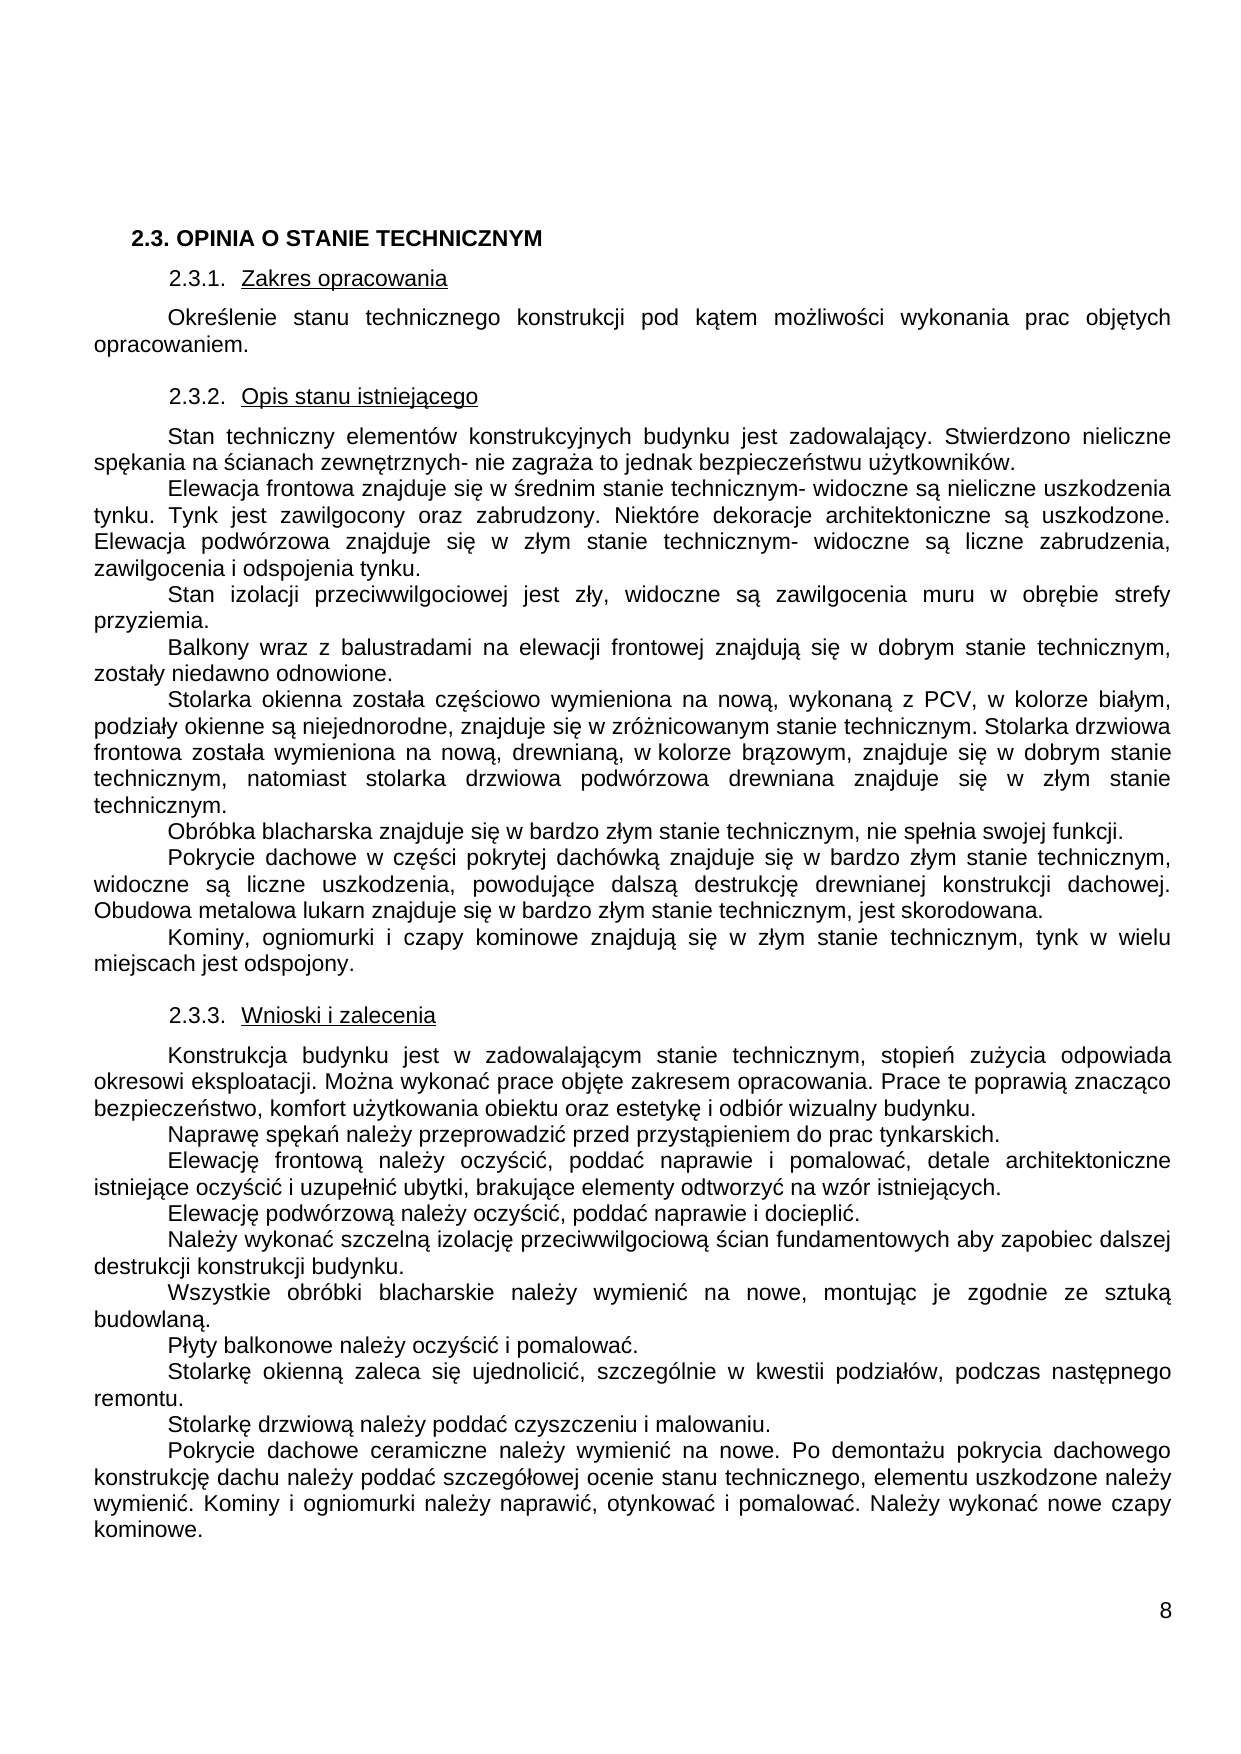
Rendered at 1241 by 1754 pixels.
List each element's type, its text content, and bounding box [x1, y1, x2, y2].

text Określenie stanu technicznego konstrukcji pod kątem możliwości wykonania prac objętych opracowaniem. [94, 304, 1172, 357]
text Naprawę spękań należy przeprowadzić przed przystąpieniem do prac tynkarskich. [94, 1121, 1172, 1147]
subtitle Opis stanu istniejącego [169, 383, 1172, 409]
text Konstrukcja budynku jest w zadowalającym stanie technicznym, stopień zużycia odpowiada okresowi eksploatacji. Można wykonać prace objęte zakresem opracowania. Prace te poprawią znacząco bezpieczeństwo, komfort użytkowania obiektu oraz estetykę i odbiór wizualny budynku. [94, 1042, 1172, 1121]
text Pokrycie dachowe w części pokrytej dachówką znajduje się w bardzo złym stanie technicznym, widoczne są liczne uszkodzenia, powodujące dalszą destrukcję drewnianej konstrukcji dachowej. Obudowa metalowa lukarn znajduje się w bardzo złym stanie technicznym, jest skorodowana. [94, 844, 1172, 923]
subtitle Opinia o stanie technicznym [131, 225, 1172, 252]
text Stolarka okienna została częściowo wymieniona na nową, wykonaną z PCV, w kolorze białym, podziały okienne są niejednorodne, znajduje się w zróżnicowanym stanie technicznym. Stolarka drzwiowa frontowa została wymieniona na nową, drewnianą, w kolorze brązowym, znajduje się w dobrym stanie technicznym, natomiast stolarka drzwiowa podwórzowa drewniana znajduje się w złym stanie technicznym. [94, 686, 1172, 818]
text Stolarkę okienną zaleca się ujednolicić, szczególnie w kwestii podziałów, podczas następnego remontu. [94, 1358, 1172, 1411]
text Stan izolacji przeciwwilgociowej jest zły, widoczne są zawilgocenia muru w obrębie strefy przyziemia. [94, 581, 1172, 633]
text Należy wykonać szczelną izolację przeciwwilgociową ścian fundamentowych aby zapobiec dalszej destrukcji konstrukcji budynku. [94, 1226, 1172, 1279]
text Stolarkę drzwiową należy poddać czyszczeniu i malowaniu. [94, 1411, 1172, 1437]
text Balkony wraz z balustradami na elewacji frontowej znajdują się w dobrym stanie technicznym, zostały niedawno odnowione. [94, 633, 1172, 686]
text Wszystkie obróbki blacharskie należy wymienić na nowe, montując je zgodnie ze sztuką budowlaną. [94, 1279, 1172, 1332]
text Elewacja frontowa znajduje się w średnim stanie technicznym- widoczne są nieliczne uszkodzenia tynku. Tynk jest zawilgocony oraz zabrudzony. Niektóre dekoracje architektoniczne są uszkodzone. Elewacja podwórzowa znajduje się w złym stanie technicznym- widoczne są liczne zabrudzenia, zawilgocenia i odspojenia tynku. [94, 475, 1172, 581]
subtitle Wnioski i zalecenia [169, 1002, 1172, 1029]
text Obróbka blacharska znajduje się w bardzo złym stanie technicznym, nie spełnia swojej funkcji. [94, 818, 1172, 844]
text Płyty balkonowe należy oczyścić i pomalować. [94, 1332, 1172, 1358]
text Kominy, ogniomurki i czapy kominowe znajdują się w złym stanie technicznym, tynk w wielu miejscach jest odspojony. [94, 923, 1172, 976]
text Pokrycie dachowe ceramiczne należy wymienić na nowe. Po demontażu pokrycia dachowego konstrukcję dachu należy poddać szczegółowej ocenie stanu technicznego, elementu uszkodzone należy wymienić. Kominy i ogniomurki należy naprawić, otynkować i pomalować. Należy wykonać nowe czapy kominowe. [94, 1437, 1172, 1543]
subtitle Zakres opracowania [169, 265, 1172, 291]
text Stan techniczny elementów konstrukcyjnych budynku jest zadowalający. Stwierdzono nieliczne spękania na ścianach zewnętrznych- nie zagraża to jednak bezpieczeństwu użytkowników. [94, 423, 1172, 475]
text Elewację frontową należy oczyścić, poddać naprawie i pomalować, detale architektoniczne istniejące oczyścić i uzupełnić ubytki, brakujące elementy odtworzyć na wzór istniejących. [94, 1147, 1172, 1200]
text Elewację podwórzową należy oczyścić, poddać naprawie i docieplić. [94, 1200, 1172, 1226]
